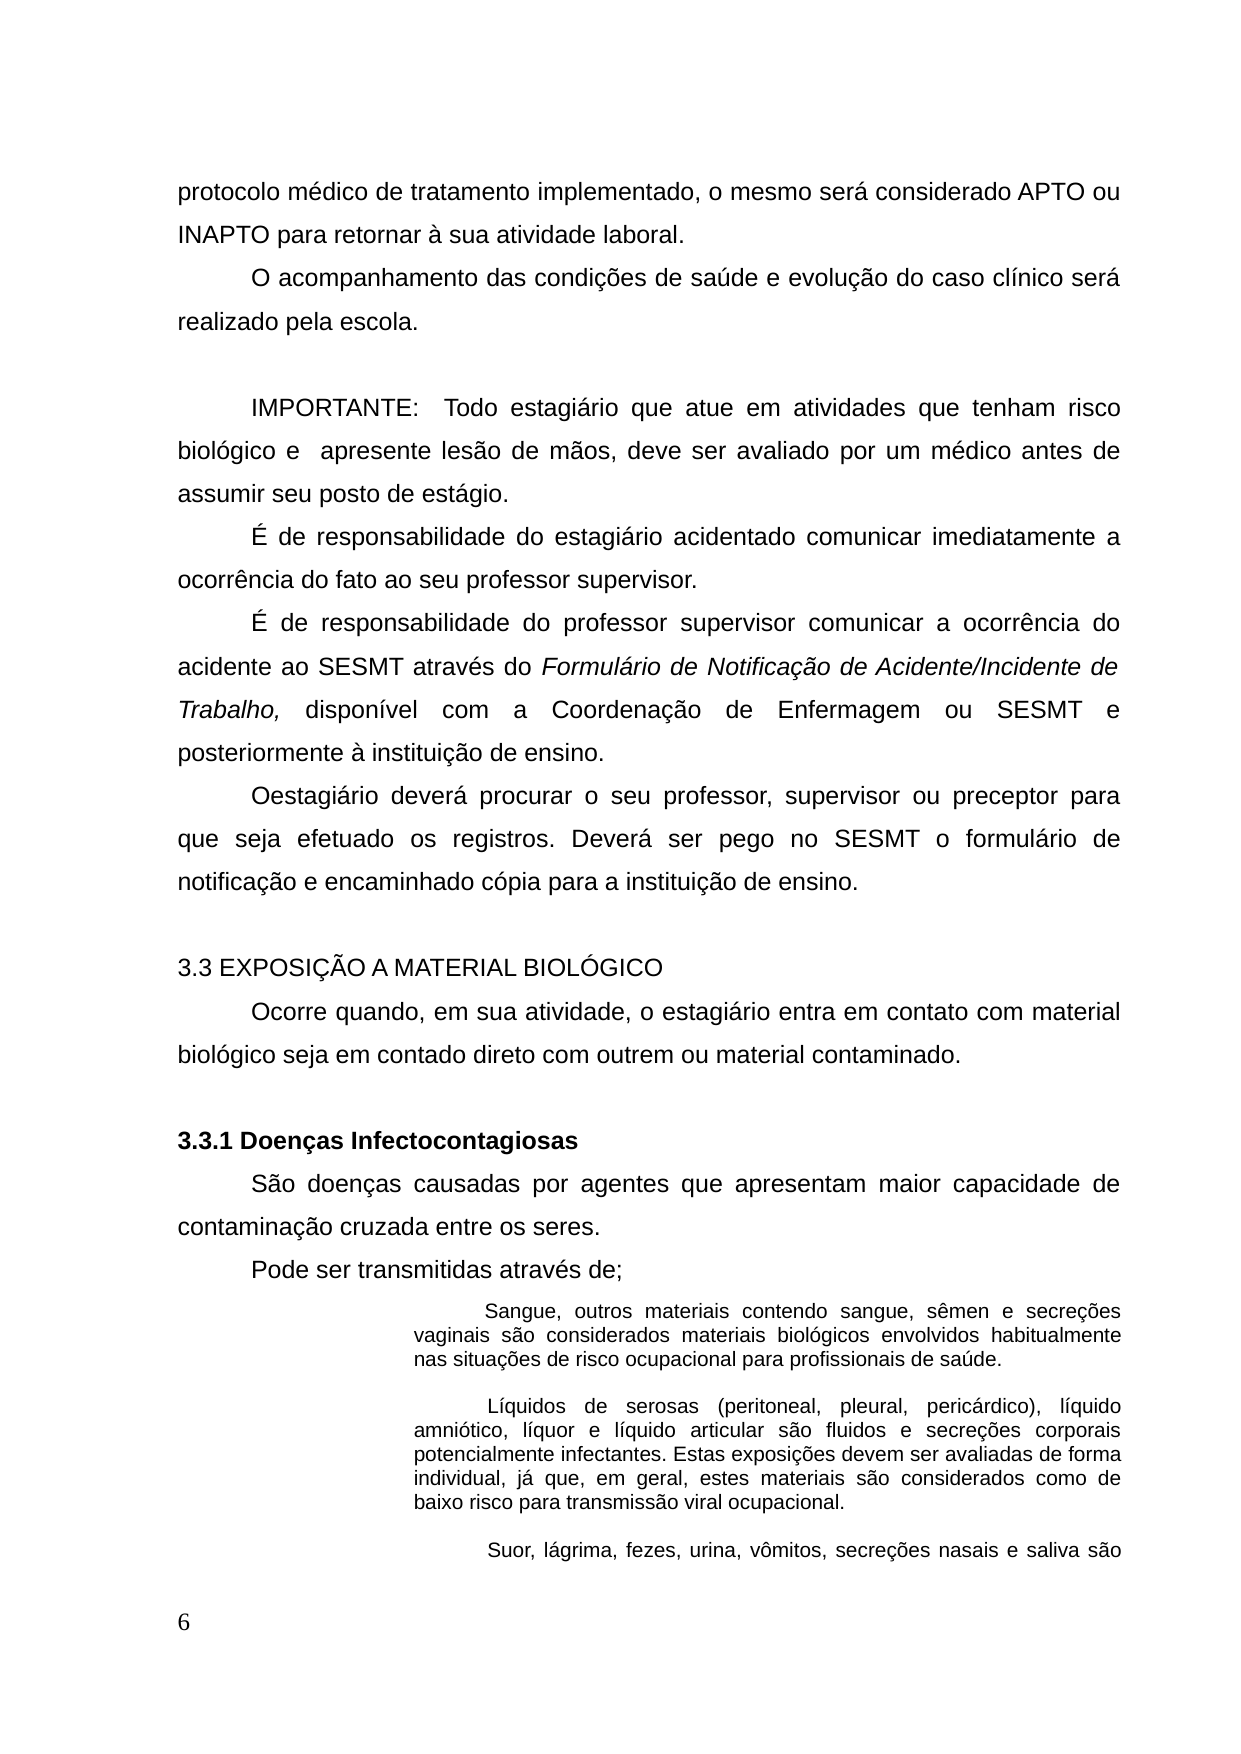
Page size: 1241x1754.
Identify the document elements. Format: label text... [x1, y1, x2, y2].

text São doenças causadas por agentes que apresentam maior capacidade de contaminação cruzada entre os seres. [177, 1169, 1122, 1241]
text Sangue, outros materiais contendo sangue, sêmen e secreções vaginais são considerados materiais biológicos envolvidos habitualmente nas situações de risco ocupacional para profissionais de saúde. [413, 1298, 1122, 1370]
text É de responsabilidade do professor supervisor comunicar a ocorrência do acidente ao SESMT através do Formulário de Notificação de Acidente/Incidente de Trabalho, disponível com a Coordenação de Enfermagem ou SESMT e posteriormente à instituição de ensino. [177, 608, 1122, 767]
text 3.3 EXPOSIÇÃO A MATERIAL BIOLÓGICO [177, 953, 1122, 982]
text Suor, lágrima, fezes, urina, vômitos, secreções nasais e saliva são [413, 1538, 1122, 1562]
text Líquidos de serosas (peritoneal, pleural, pericárdico), líquido amniótico, líquor e líquido articular são fluidos e secreções corporais potencialmente infectantes. Estas exposições devem ser avaliadas de forma individual, já que, em geral, estes materiais são considerados como de baixo risco para transmissão viral ocupacional. [413, 1394, 1122, 1514]
text Oestagiário deverá procurar o seu professor, supervisor ou preceptor para que seja efetuado os registros. Deverá ser pego no SESMT o formulário de notificação e encaminhado cópia para a instituição de ensino. [177, 781, 1122, 896]
text É de responsabilidade do estagiário acidentado comunicar imediatamente a ocorrência do fato ao seu professor supervisor. [177, 522, 1122, 594]
text O acompanhamento das condições de saúde e evolução do caso clínico será realizado pela escola. [177, 263, 1122, 335]
text protocolo médico de tratamento implementado, o mesmo será considerado APTO ou INAPTO para retornar à sua atividade laboral. [177, 177, 1122, 249]
text Ocorre quando, em sua atividade, o estagiário entra em contato com material biológico seja em contado direto com outrem ou material contaminado. [177, 997, 1122, 1068]
text IMPORTANTE: Todo estagiário que atue em atividades que tenham risco biológico e apresente lesão de mãos, deve ser avaliado por um médico antes de assumir seu posto de estágio. [177, 393, 1122, 508]
text 3.3.1 Doenças Infectocontagiosas [177, 1126, 1122, 1155]
text Pode ser transmitidas através de; [177, 1255, 1122, 1284]
